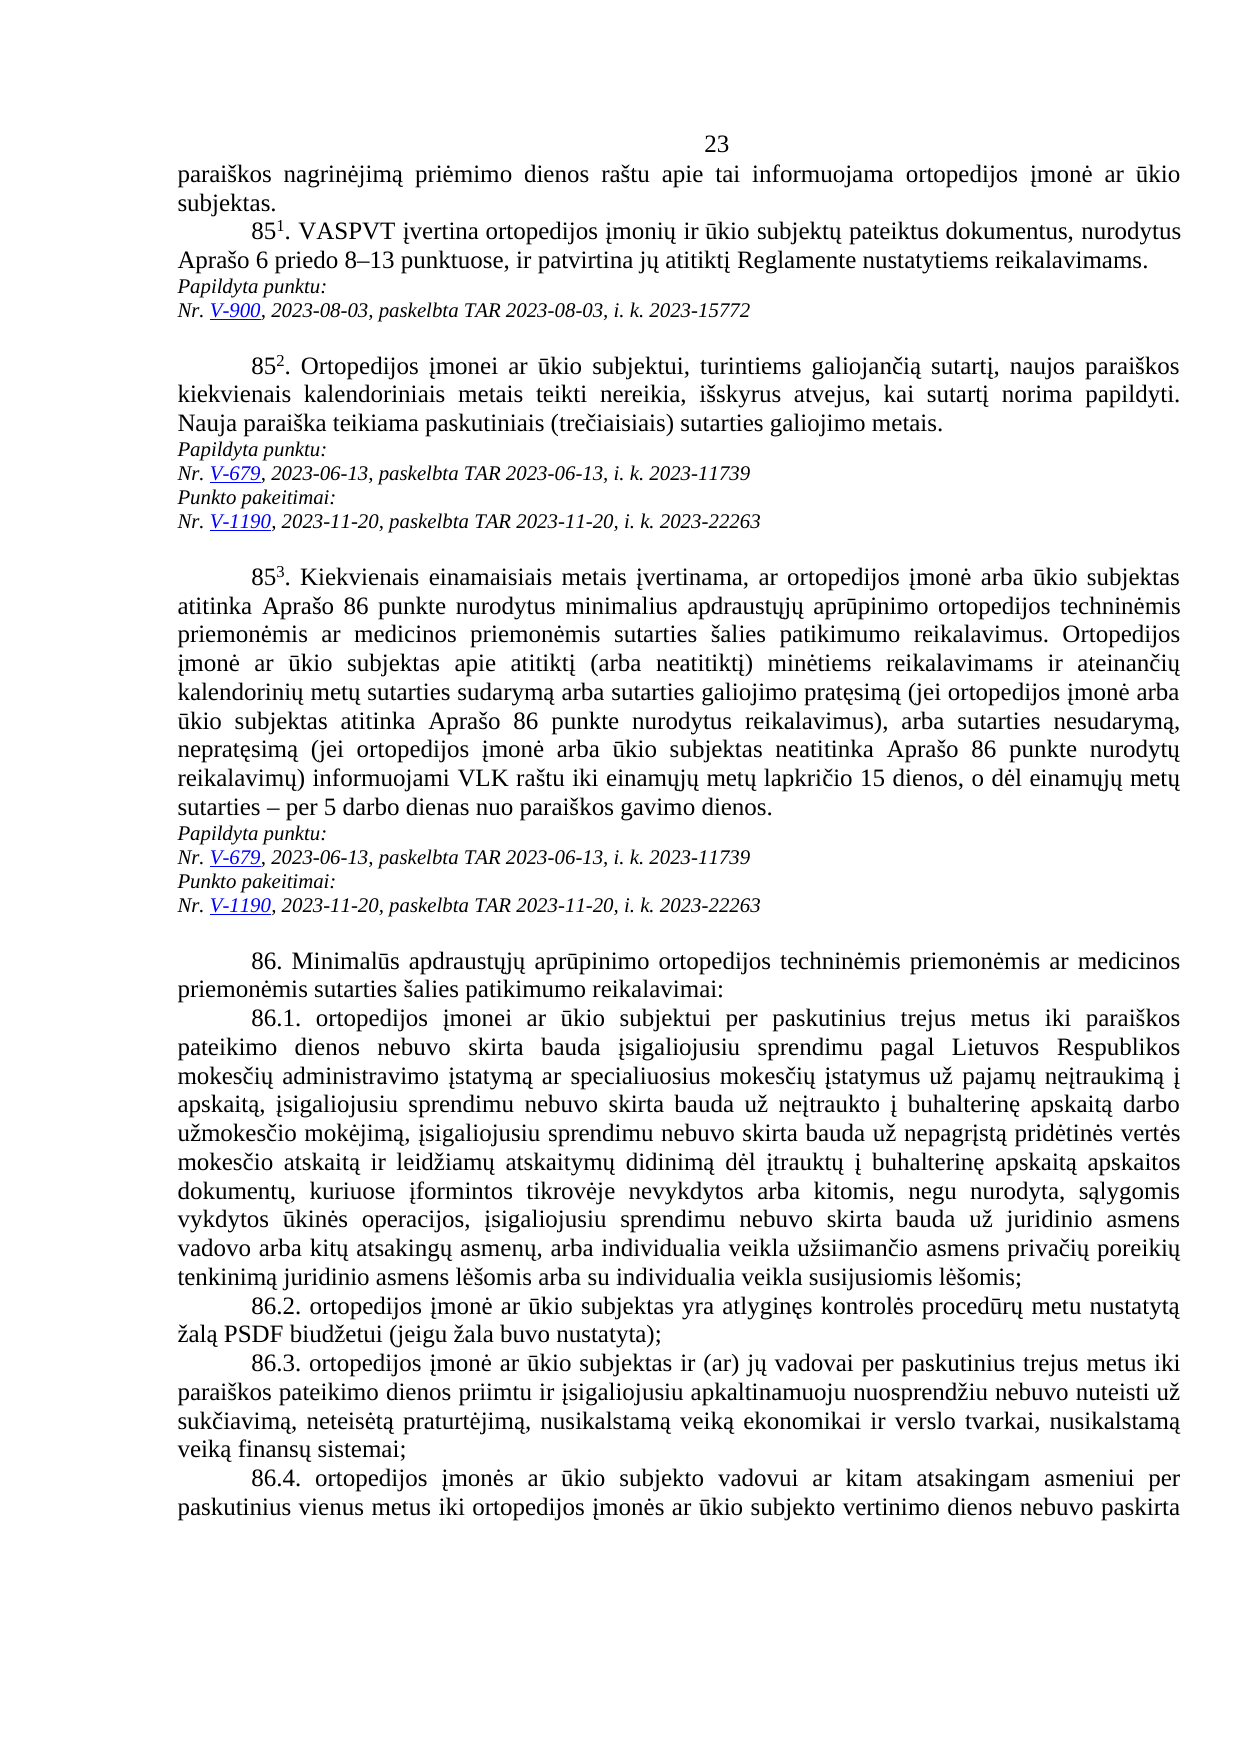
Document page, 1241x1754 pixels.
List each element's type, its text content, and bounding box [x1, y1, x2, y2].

text Papildyta punktu: [177, 821, 1181, 845]
text paraiškos nagrinėjimą priėmimo dienos raštu apie tai informuojama ortopedijos įmonė ar ūkio subjektas. [177, 159, 1181, 216]
text Nr. V-1190, 2023-11-20, paskelbta TAR 2023-11-20, i. k. 2023-22263 [177, 509, 1181, 533]
text 86.2. ortopedijos įmonė ar ūkio subjektas yra atlyginęs kontrolės procedūrų metu nustatytą žalą PSDF biudžetui (jeigu žala buvo nustatyta); [177, 1291, 1181, 1348]
text Papildyta punktu: [177, 274, 1181, 298]
text 86.4. ortopedijos įmonės ar ūkio subjekto vadovui ar kitam atsakingam asmeniui per paskutinius vienus metus iki ortopedijos įmonės ar ūkio subjekto vertinimo dienos nebuvo paskirta [177, 1463, 1181, 1521]
text 853. Kiekvienais einamaisiais metais įvertinama, ar ortopedijos įmonė arba ūkio subjektas atitinka Aprašo 86 punkte nurodytus minimalius apdraustųjų aprūpinimo ortopedijos techninėmis priemonėmis ar medicinos priemonėmis sutarties šalies patikimumo reikalavimus. Ortopedijos įmonė ar ūkio subjektas apie atitiktį (arba neatitiktį) minėtiems reikalavimams ir ateinančių kalendorinių metų sutarties sudarymą arba sutarties galiojimo pratęsimą (jei ortopedijos įmonė arba ūkio subjektas atitinka Aprašo 86 punkte nurodytus reikalavimus), arba sutarties nesudarymą, nepratęsimą (jei ortopedijos įmonė arba ūkio subjektas neatitinka Aprašo 86 punkte nurodytų reikalavimų) informuojami VLK raštu iki einamųjų metų lapkričio 15 dienos, o dėl einamųjų metų sutarties – per 5 darbo dienas nuo paraiškos gavimo dienos. [177, 562, 1181, 821]
text Nr. V-1190, 2023-11-20, paskelbta TAR 2023-11-20, i. k. 2023-22263 [177, 893, 1181, 917]
text 851. VASPVT įvertina ortopedijos įmonių ir ūkio subjektų pateiktus dokumentus, nurodytus Aprašo 6 priedo 8–13 punktuose, ir patvirtina jų atitiktį Reglamente nustatytiems reikalavimams. [177, 216, 1181, 274]
text 852. Ortopedijos įmonei ar ūkio subjektui, turintiems galiojančią sutartį, naujos paraiškos kiekvienais kalendoriniais metais teikti nereikia, išskyrus atvejus, kai sutartį norima papildyti. Nauja paraiška teikiama paskutiniais (trečiaisiais) sutarties galiojimo metais. [177, 351, 1181, 437]
text Nr. V-900, 2023-08-03, paskelbta TAR 2023-08-03, i. k. 2023-15772 [177, 298, 1181, 322]
text Punkto pakeitimai: [177, 869, 1181, 893]
text Papildyta punktu: [177, 437, 1181, 461]
text 86.3. ortopedijos įmonė ar ūkio subjektas ir (ar) jų vadovai per paskutinius trejus metus iki paraiškos pateikimo dienos priimtu ir įsigaliojusiu apkaltinamuoju nuosprendžiu nebuvo nuteisti už sukčiavimą, neteisėtą praturtėjimą, nusikalstamą veiką ekonomikai ir verslo tvarkai, nusikalstamą veiką finansų sistemai; [177, 1348, 1181, 1463]
text Nr. V-679, 2023-06-13, paskelbta TAR 2023-06-13, i. k. 2023-11739 [177, 461, 1181, 485]
text Punkto pakeitimai: [177, 485, 1181, 509]
text Nr. V-679, 2023-06-13, paskelbta TAR 2023-06-13, i. k. 2023-11739 [177, 845, 1181, 869]
text 86. Minimalūs apdraustųjų aprūpinimo ortopedijos techninėmis priemonėmis ar medicinos priemonėmis sutarties šalies patikimumo reikalavimai: [177, 946, 1181, 1003]
text 86.1. ortopedijos įmonei ar ūkio subjektui per paskutinius trejus metus iki paraiškos pateikimo dienos nebuvo skirta bauda įsigaliojusiu sprendimu pagal Lietuvos Respublikos mokesčių administravimo įstatymą ar specialiuosius mokesčių įstatymus už pajamų neįtraukimą į apskaitą, įsigaliojusiu sprendimu nebuvo skirta bauda už neįtraukto į buhalterinę apskaitą darbo užmokesčio mokėjimą, įsigaliojusiu sprendimu nebuvo skirta bauda už nepagrįstą pridėtinės vertės mokesčio atskaitą ir leidžiamų atskaitymų didinimą dėl įtrauktų į buhalterinę apskaitą apskaitos dokumentų, kuriuose įformintos tikrovėje nevykdytos arba kitomis, negu nurodyta, sąlygomis vykdytos ūkinės operacijos, įsigaliojusiu sprendimu nebuvo skirta bauda už juridinio asmens vadovo arba kitų atsakingų asmenų, arba individualia veikla užsiimančio asmens privačių poreikių tenkinimą juridinio asmens lėšomis arba su individualia veikla susijusiomis lėšomis; [177, 1003, 1181, 1291]
